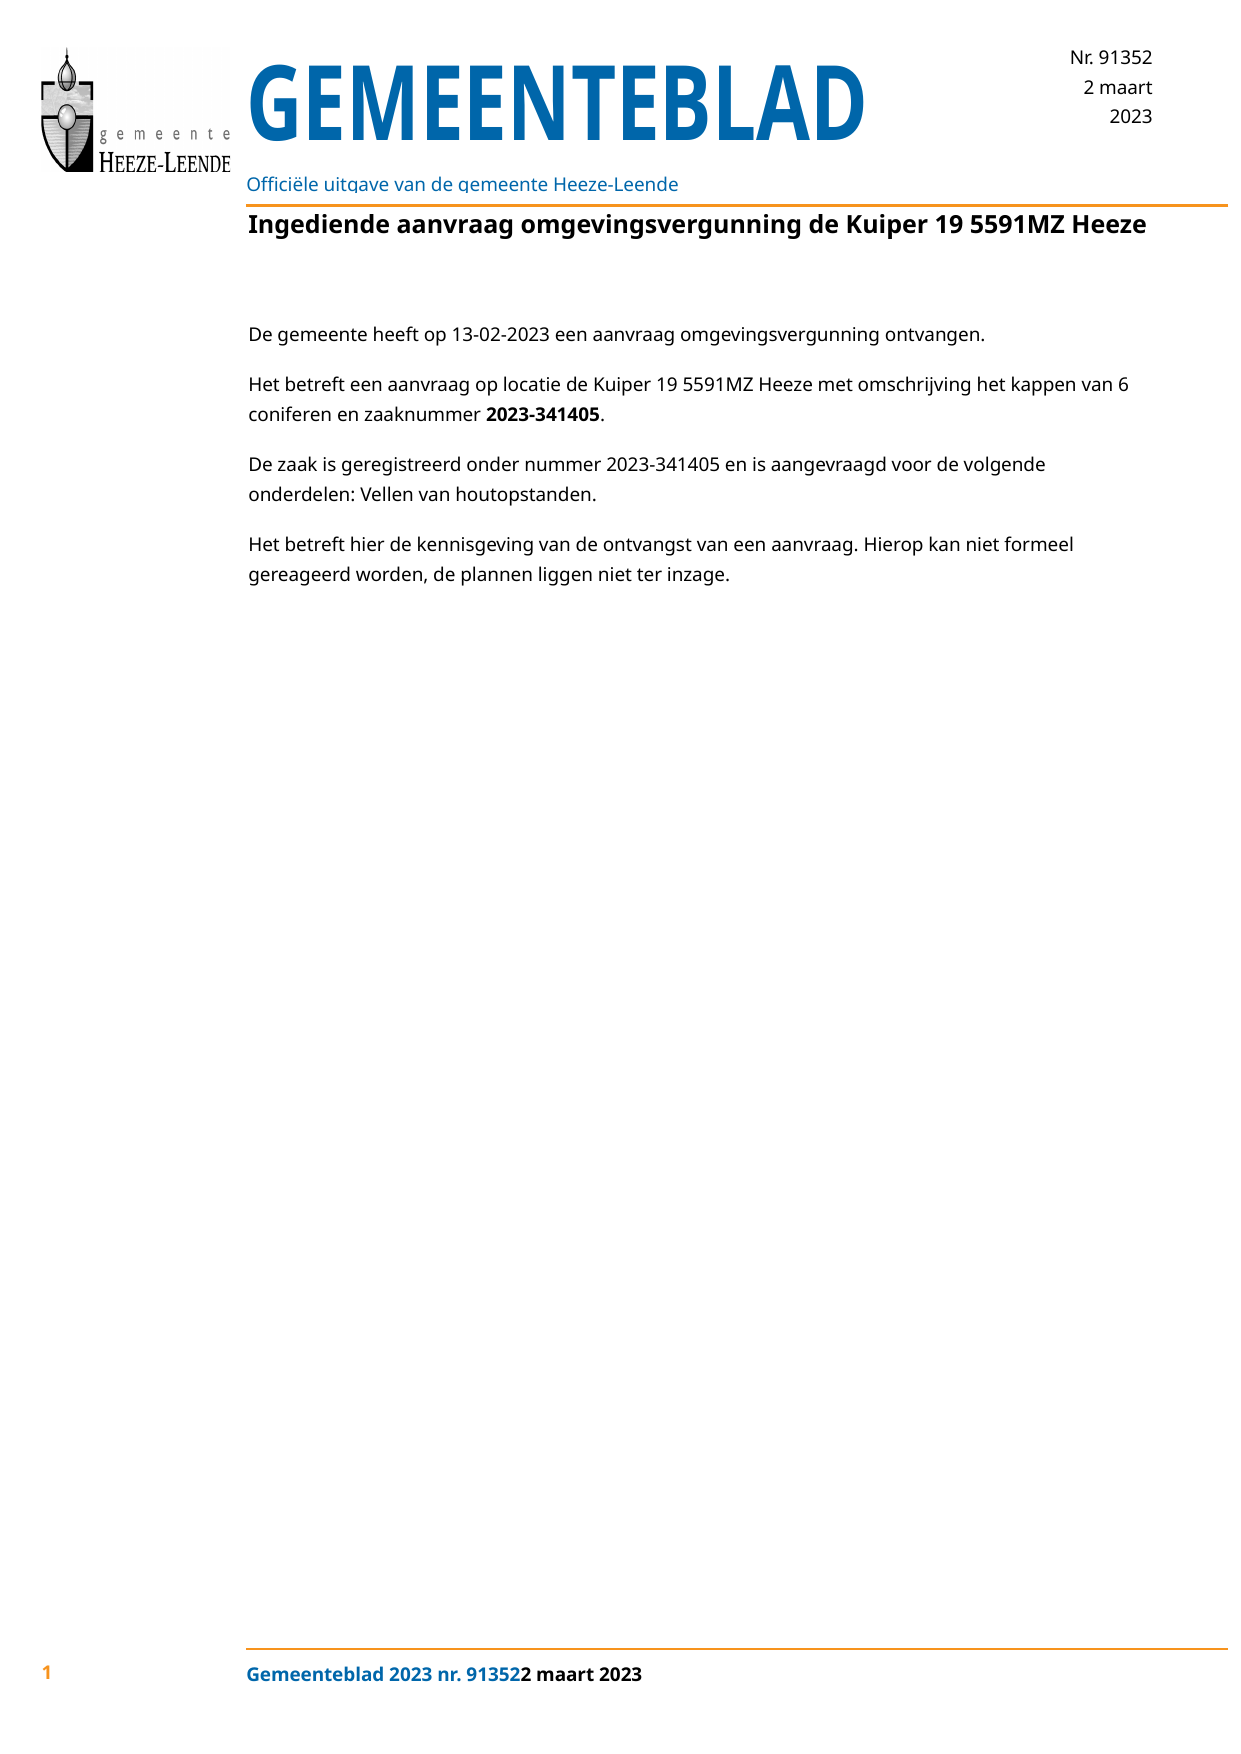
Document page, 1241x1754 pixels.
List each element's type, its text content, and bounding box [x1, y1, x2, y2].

text Ingediende aanvraag omgevingsvergunning de Kuiper 19 5591MZ Heeze [248, 207, 1152, 241]
picture [41, 47, 231, 172]
text Het betreft hier de kennisgeving van de ontvangst van een aanvraag. Hierop kan niet formeel gereageerd worden, de plannen liggen niet ter inzage. [248, 531, 1152, 586]
text De gemeente heeft op 13-02-2023 een aanvraag omgevingsvergunning ontvangen. [248, 321, 1152, 346]
text Het betreft een aanvraag op locatie de Kuiper 19 5591MZ Heeze met omschrijving het kappen van 6 coniferen en zaaknummer 2023-341405. [248, 371, 1152, 426]
text De zaak is geregistreerd onder nummer 2023-341405 en is aangevraagd voor de volgende onderdelen: Vellen van houtopstanden. [248, 451, 1152, 506]
